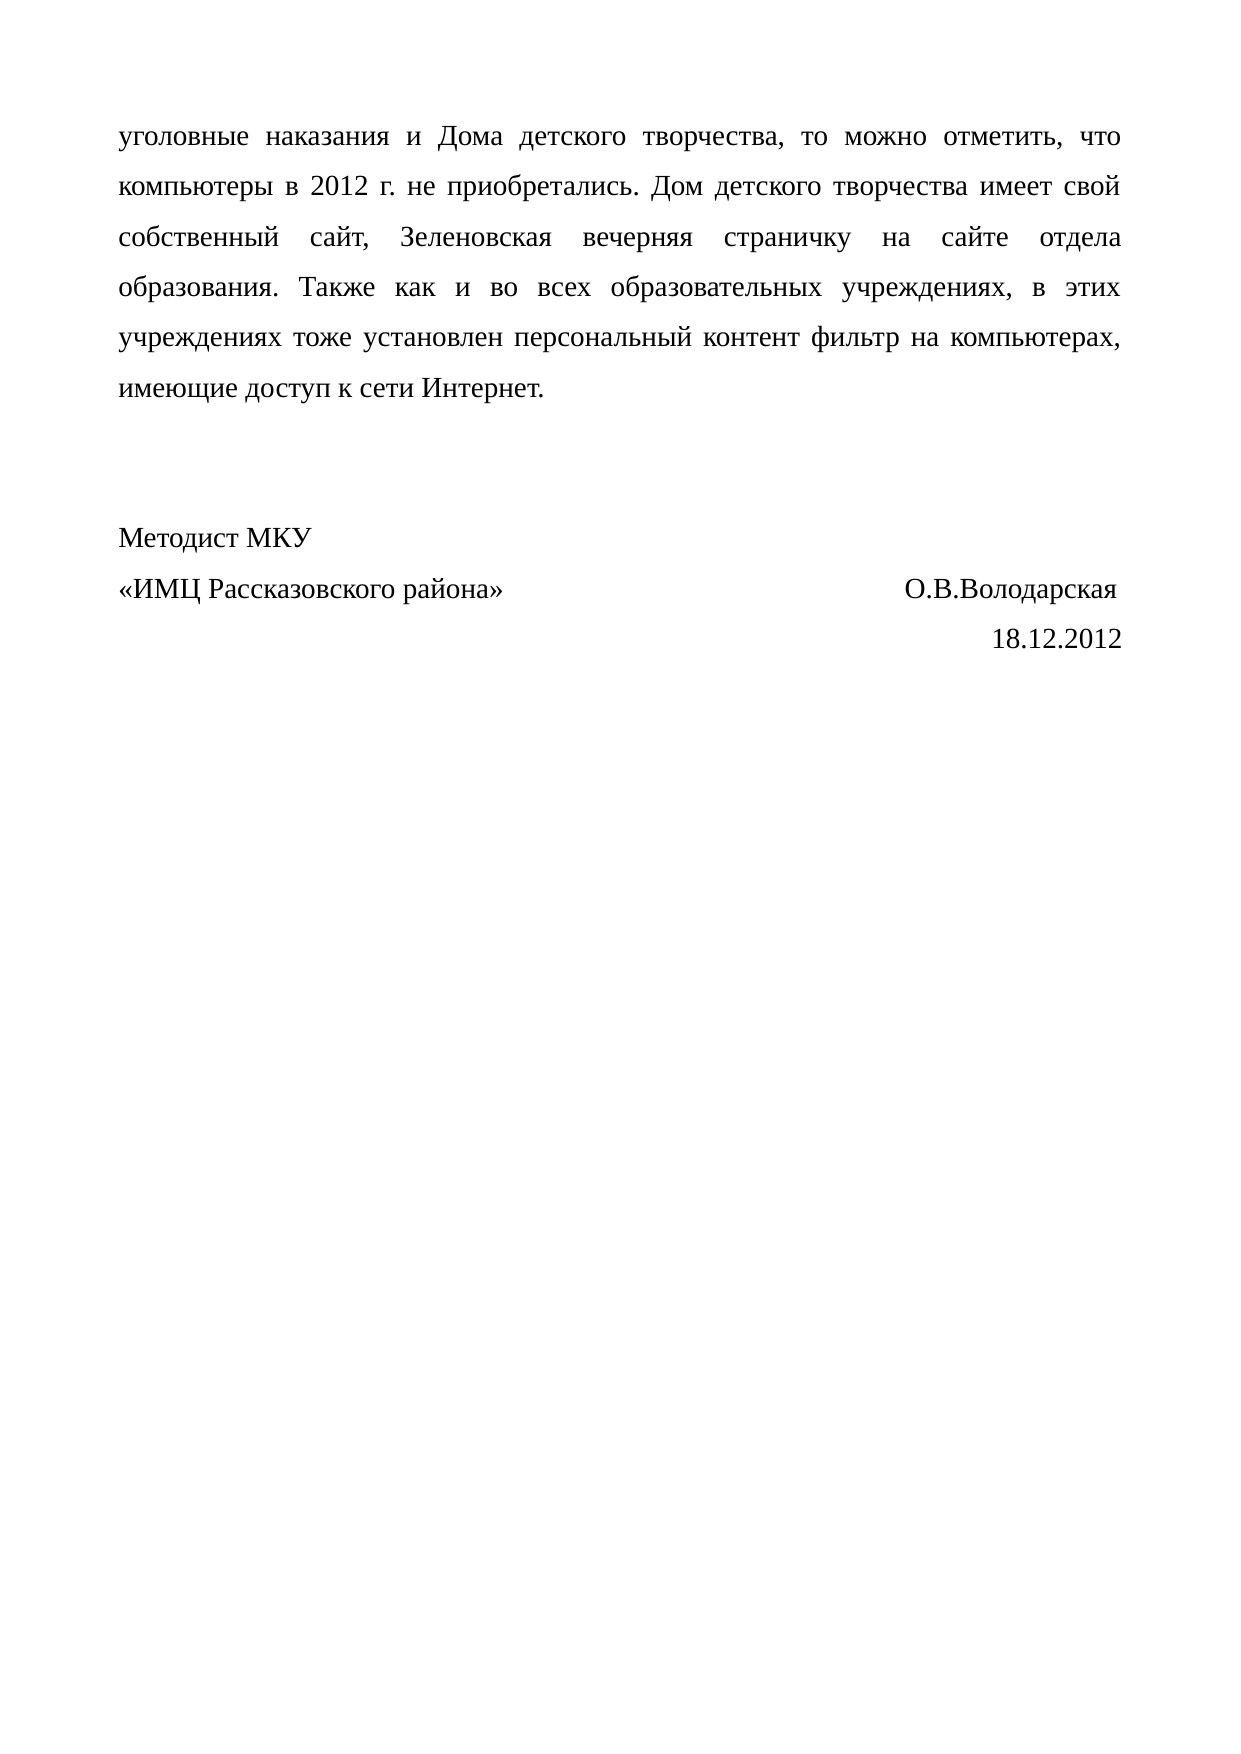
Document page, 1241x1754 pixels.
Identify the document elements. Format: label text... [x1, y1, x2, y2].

text Методист МКУ [118, 521, 1122, 554]
text уголовные наказания и Дома детского творчества, то можно отметить, что компьютеры в 2012 г. не приобретались. Дом детского творчества имеет свой собственный сайт, Зеленовская вечерняя страничку на сайте отдела образования. Также как и во всех образовательных учреждениях, в этих учреждениях тоже установлен персональный контент фильтр на компьютерах, имеющие доступ к сети Интернет. [118, 118, 1122, 403]
text 18.12.2012 [118, 621, 1122, 655]
text «ИМЦ Рассказовского района» О.В.Володарская [118, 571, 1122, 604]
